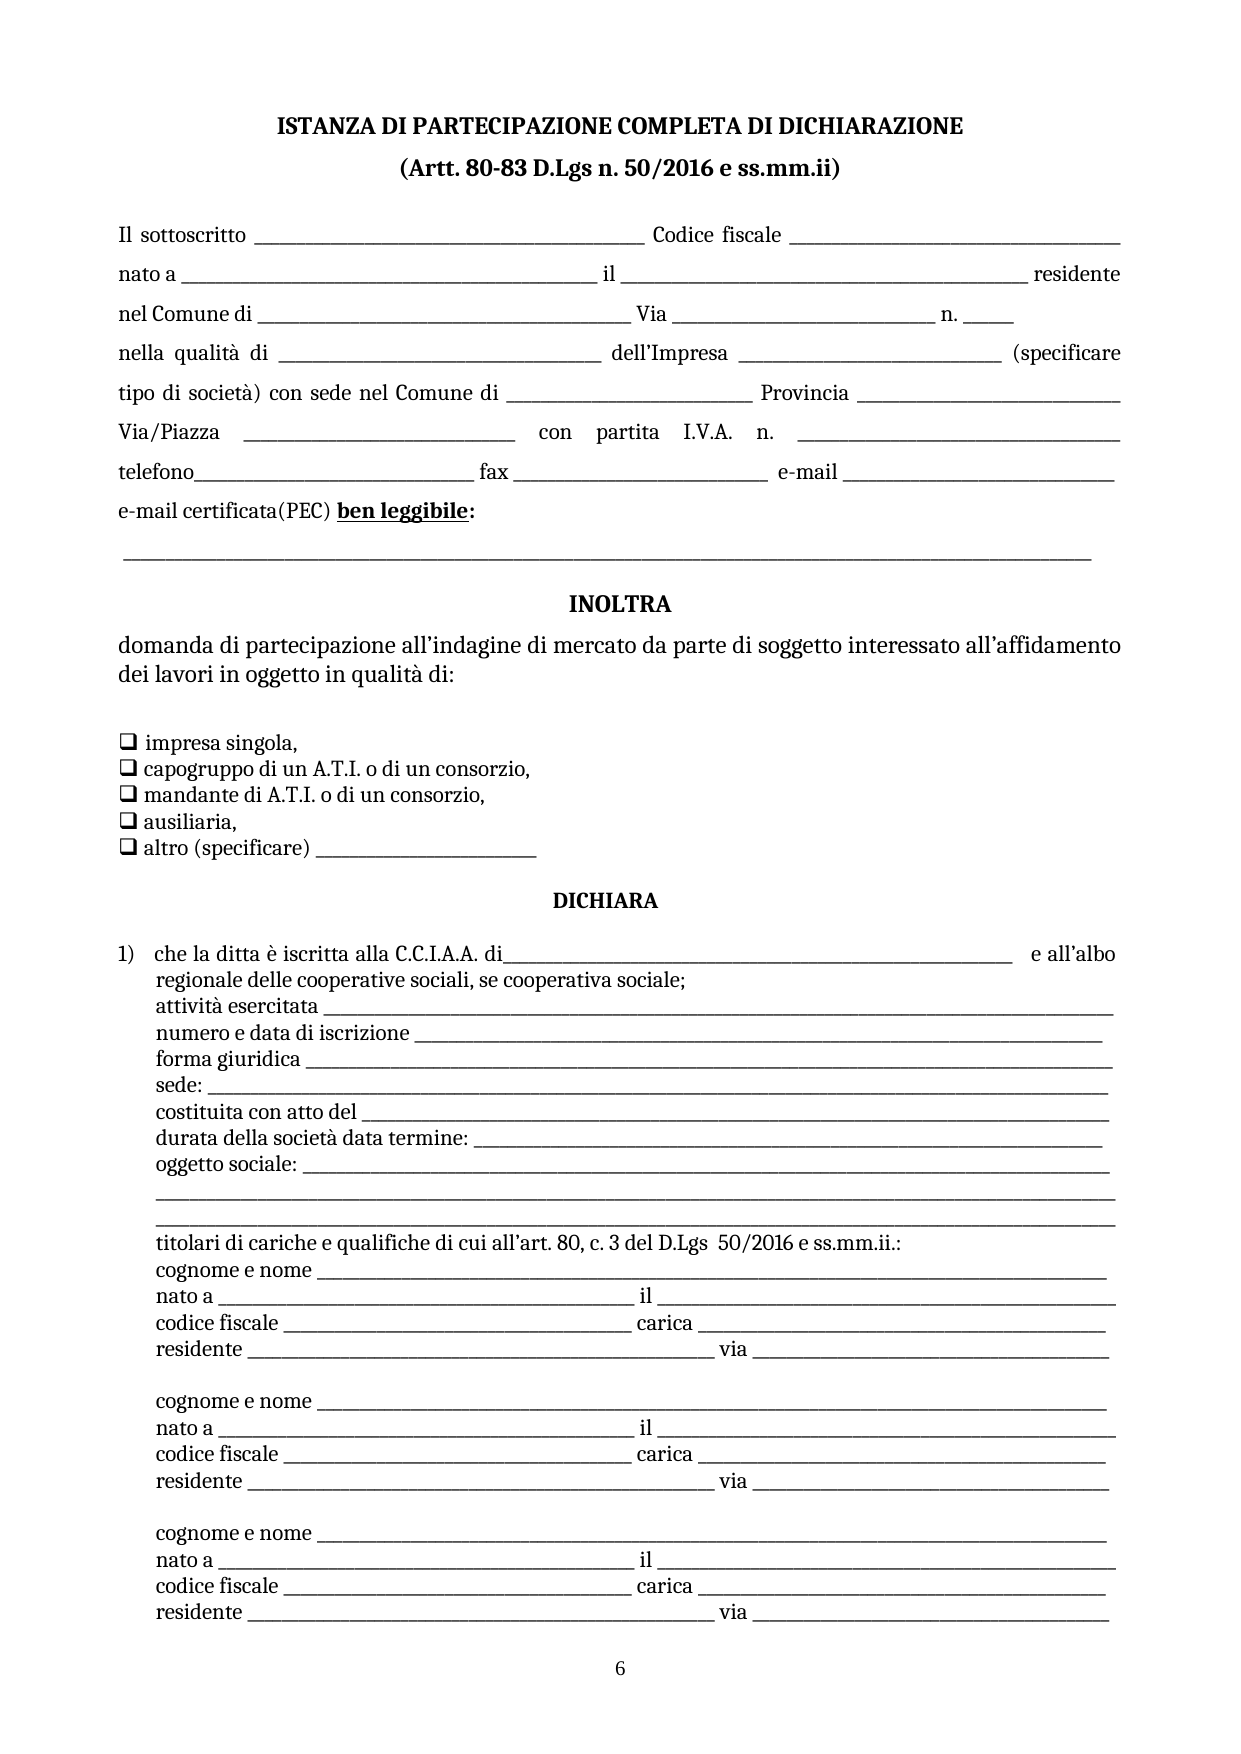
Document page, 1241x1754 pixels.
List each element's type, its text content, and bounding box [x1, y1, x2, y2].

text nato a _________________________________________________ il ______________________________________________________ [156, 1283, 1122, 1309]
text residente _______________________________________________________ via __________________________________________ [156, 1599, 1122, 1626]
text DICHIARA [118, 888, 1092, 914]
text nella qualità di ______________________________________ dell’Impresa _______________________________ (specificare tipo di società) con sede nel Comune di _____________________________ Provincia _______________________________ Via/Piazza ________________________________ con partita I.V.A. n. ______________________________________ telefono_________________________________ fax ______________________________ e-mail ________________________________ [118, 340, 1122, 485]
text  impresa singola, [118, 729, 1092, 756]
text residente _______________________________________________________ via __________________________________________ [156, 1336, 1122, 1362]
text  altro (specificare) __________________________ [118, 835, 1092, 861]
text costituita con atto del ________________________________________________________________________________________ [156, 1098, 1122, 1125]
text numero e data di iscrizione _________________________________________________________________________________ [156, 1019, 1122, 1046]
text Il sottoscritto ______________________________________________ Codice fiscale _______________________________________ nato a _________________________________________________ il ________________________________________________ residente nel Comune di ____________________________________________ Via _______________________________ n. ______ [118, 222, 1122, 327]
text  ausiliaria, [118, 808, 1092, 835]
text __________________________________________________________________________________________________________________ [118, 537, 1122, 564]
text e-mail certificata(PEC) ben leggibile: [118, 498, 1122, 524]
text INOLTRA [118, 589, 1122, 618]
text forma giuridica _______________________________________________________________________________________________ [156, 1046, 1122, 1072]
text _________________________________________________________________________________________________________________ [156, 1177, 1122, 1204]
text attività esercitata _____________________________________________________________________________________________ [156, 993, 1122, 1019]
text oggetto sociale: _______________________________________________________________________________________________ [156, 1151, 1122, 1177]
text ISTANZA DI PARTECIPAZIONE COMPLETA DI DICHIARAZIONE [118, 112, 1122, 141]
text nato a _________________________________________________ il ______________________________________________________ [156, 1415, 1122, 1441]
text (Artt. 80-83 D.Lgs n. 50/2016 e ss.mm.ii) [118, 153, 1122, 182]
text sede: __________________________________________________________________________________________________________ [156, 1072, 1122, 1098]
text domanda di partecipazione all’indagine di mercato da parte di soggetto interessato all’affidamento dei lavori in oggetto in qualità di: [118, 631, 1122, 688]
text _________________________________________________________________________________________________________________ [156, 1204, 1122, 1230]
text  capogruppo di un A.T.I. o di un consorzio, [118, 756, 1092, 782]
text  mandante di A.T.I. o di un consorzio, [118, 782, 1092, 808]
text codice fiscale _________________________________________ carica ________________________________________________ [156, 1309, 1122, 1336]
text residente _______________________________________________________ via __________________________________________ [156, 1467, 1122, 1494]
text durata della società data termine: __________________________________________________________________________ [156, 1125, 1122, 1151]
text nato a _________________________________________________ il ______________________________________________________ [156, 1546, 1122, 1573]
text codice fiscale _________________________________________ carica ________________________________________________ [156, 1573, 1122, 1599]
text cognome e nome _____________________________________________________________________________________________ [156, 1257, 1122, 1283]
list 1) che la ditta è iscritta alla C.C.I.A.A. di____________________________________________________________e e all’albo regionale delle cooperative sociali, se cooperativa sociale; [118, 940, 1122, 993]
text cognome e nome _____________________________________________________________________________________________ [156, 1520, 1122, 1546]
text titolari di cariche e qualifiche di cui all’art. 80, c. 3 del D.Lgs 50/2016 e ss.mm.ii.: [156, 1230, 1122, 1257]
text codice fiscale _________________________________________ carica ________________________________________________ [156, 1441, 1122, 1467]
text cognome e nome _____________________________________________________________________________________________ [156, 1388, 1122, 1415]
